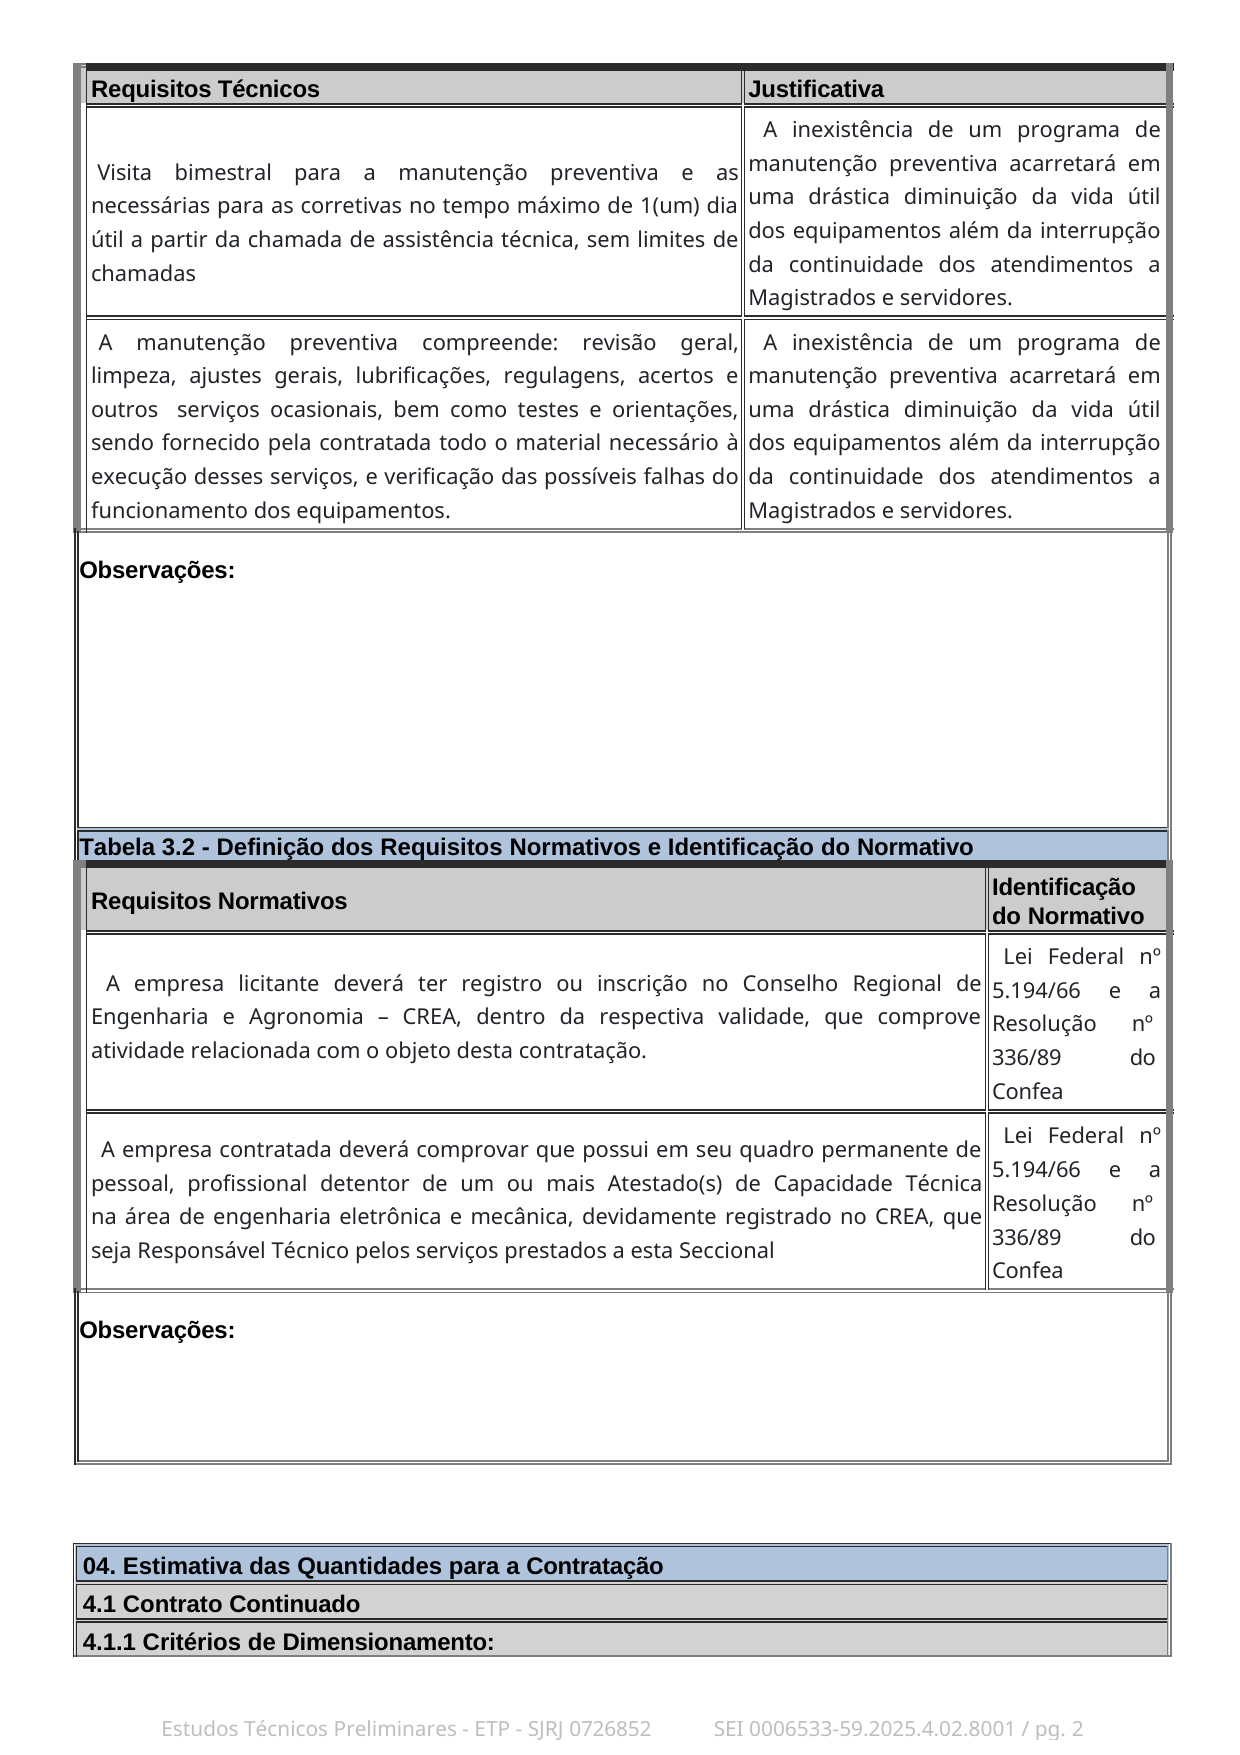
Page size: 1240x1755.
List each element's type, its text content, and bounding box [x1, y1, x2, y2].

table_cell Identificação do Normativo [989, 868, 1166, 930]
table_cell [81, 1109, 86, 1288]
table_cell 4.1.1 Critérios de Dimensionamento: [77, 1623, 1167, 1655]
table_cell Observações: [79, 1293, 1167, 1460]
table_header Requisitos Técnicos [87, 71, 741, 103]
table_cell Requisitos Normativos [87, 868, 985, 930]
table_cell [81, 103, 86, 315]
table_cell Tabela 3.2 - Definição dos Requisitos Normativos e Identificação do Normativo [79, 832, 1167, 860]
table_cell Lei Federal nº 5.194/66 e a Resolução nº 336/89 do Confea [989, 935, 1166, 1109]
table_header 04. Estimativa das Quantidades para a Contratação [77, 1547, 1167, 1580]
table_cell 4.1 Contrato Continuado [77, 1585, 1167, 1618]
table_cell [81, 930, 86, 1109]
table_cell A manutenção preventiva compreende: revisão geral, limpeza, ajustes gerais, lubrificações, regulagens, acertos e outros serviços ocasionais, bem como testes e orientações, sendo fornecido pela contratada todo o material necessário à execução desses serviços, e verificação das possíveis falhas do funcionamento dos equipamentos. [87, 320, 741, 528]
table_cell Observações: [79, 533, 1167, 827]
table_cell A empresa licitante deverá ter registro ou inscrição no Conselho Regional de Engenharia e Agronomia – CREA, dentro da respectiva validade, que comprove atividade relacionada com o objeto desta contratação. [87, 935, 985, 1109]
table_cell Visita bimestral para a manutenção preventiva e as necessárias para as corretivas no tempo máximo de 1(um) dia útil a partir da chamada de assistência técnica, sem limites de chamadas [87, 108, 741, 315]
table_cell Lei Federal nº 5.194/66 e a Resolução nº 336/89 do Confea [989, 1114, 1166, 1288]
table_header Justificativa [745, 71, 1166, 103]
table_header [81, 68, 86, 103]
table_cell [81, 868, 86, 930]
table_cell [81, 315, 86, 528]
table_cell A empresa contratada deverá comprovar que possui em seu quadro permanente de pessoal, profissional detentor de um ou mais Atestado(s) de Capacidade Técnica na área de engenharia eletrônica e mecânica, devidamente registrado no CREA, que seja Responsável Técnico pelos serviços prestados a esta Seccional [87, 1114, 985, 1288]
table_cell A inexistência de um programa de manutenção preventiva acarretará em uma drástica diminuição da vida útil dos equipamentos além da interrupção da continuidade dos atendimentos a Magistrados e servidores. [745, 108, 1166, 315]
table_cell A inexistência de um programa de manutenção preventiva acarretará em uma drástica diminuição da vida útil dos equipamentos além da interrupção da continuidade dos atendimentos a Magistrados e servidores. [745, 320, 1166, 528]
